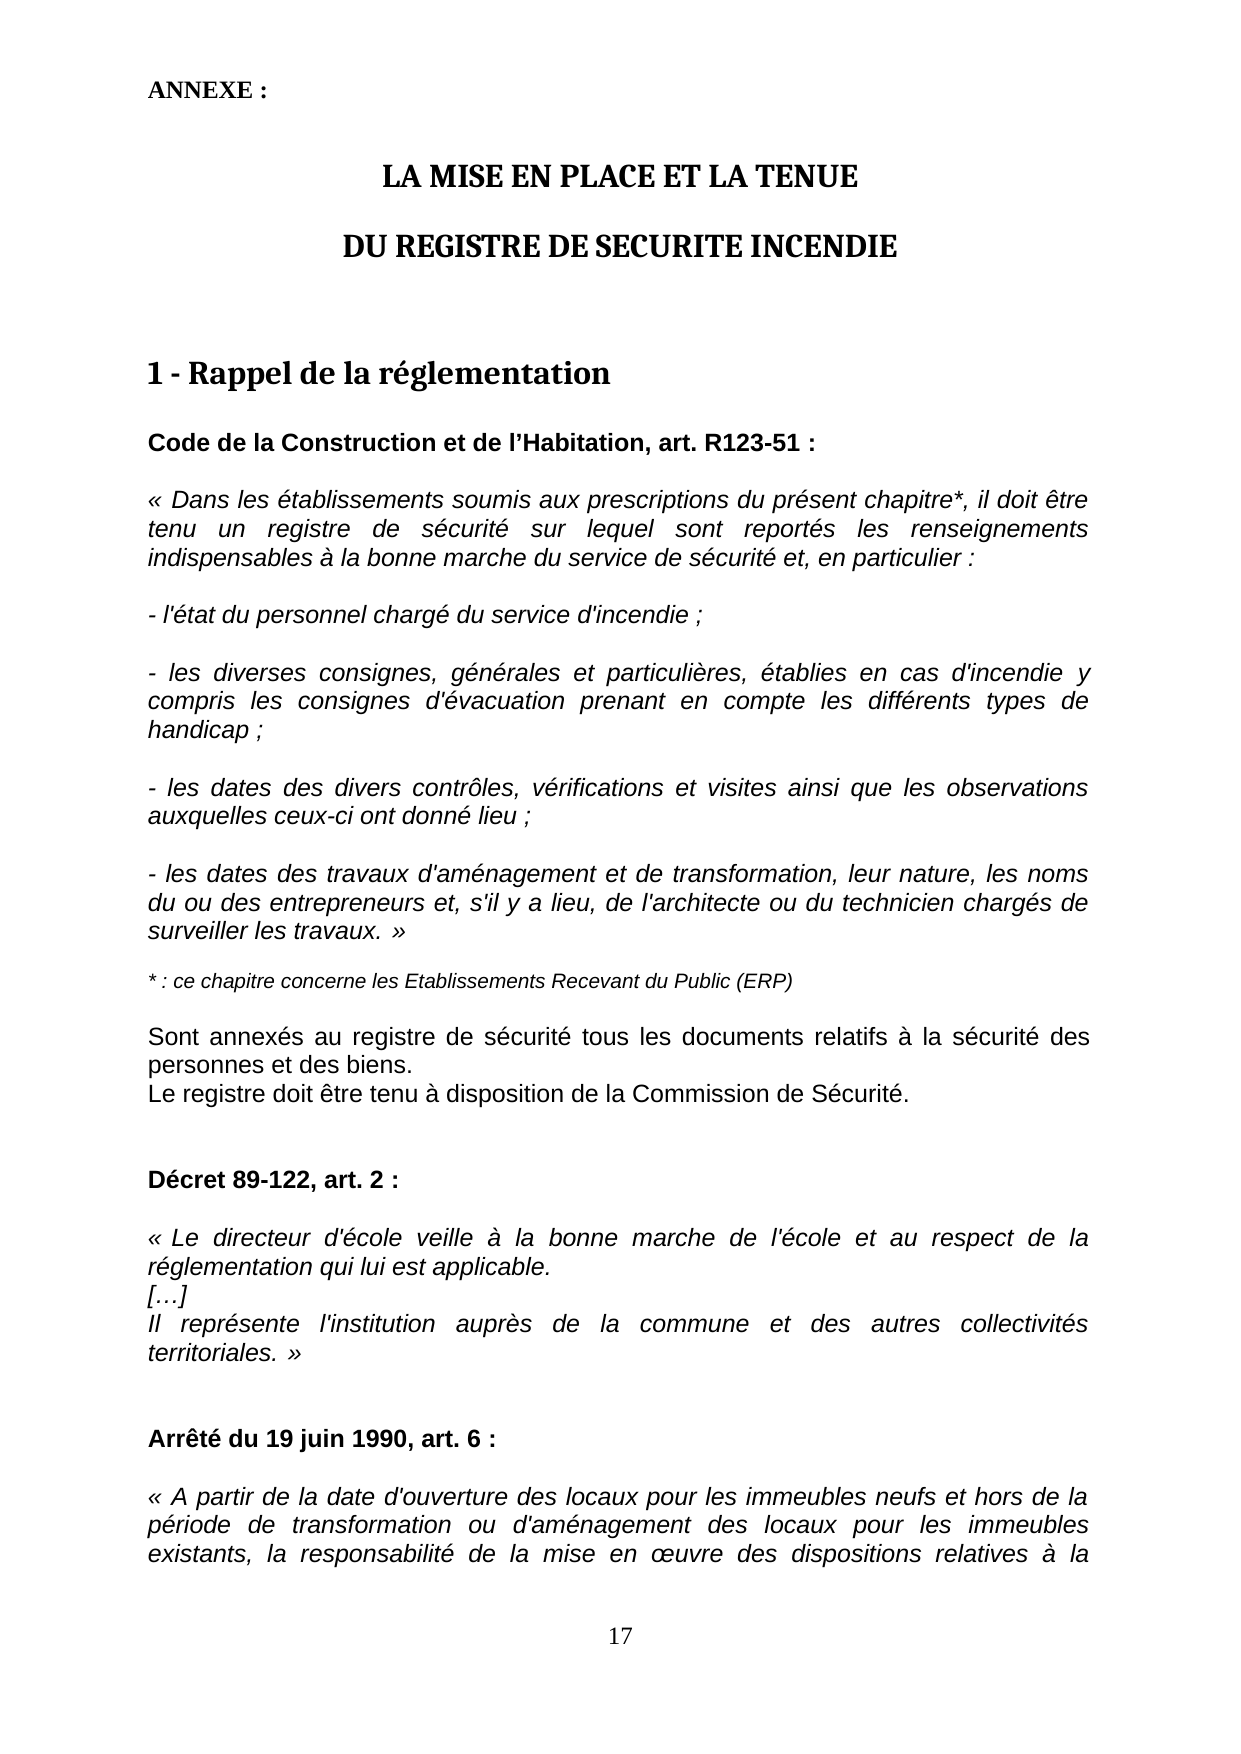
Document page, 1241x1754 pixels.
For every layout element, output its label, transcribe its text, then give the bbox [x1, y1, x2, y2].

subtitle 1 - Rappel de la réglementation [148, 354, 1093, 392]
text Décret 89-122, art. 2 : [148, 1165, 1093, 1194]
text ANNEXE : [148, 75, 1093, 104]
text Le registre doit être tenu à disposition de la Commission de Sécurité. [148, 1079, 1093, 1108]
text - les dates des travaux d'aménagement et de transformation, leur nature, les noms du ou des entrepreneurs et, s'il y a lieu, de l'architecte ou du technicien chargés de surveiller les travaux. » [148, 859, 1093, 945]
text - l'état du personnel chargé du service d'incendie ; [148, 600, 1093, 629]
text Sont annexés au registre de sécurité tous les documents relatifs à la sécurité des personnes et des biens. [148, 1022, 1093, 1079]
subtitle DU REGISTRE DE SECURITE INCENDIE [148, 227, 1093, 265]
text - les dates des divers contrôles, vérifications et visites ainsi que les observations auxquelles ceux-ci ont donné lieu ; [148, 772, 1093, 830]
text - les diverses consignes, générales et particulières, établies en cas d'incendie y compris les consignes d'évacuation prenant en compte les différents types de handicap ; [148, 657, 1093, 744]
text « Dans les établissements soumis aux prescriptions du présent chapitre*, il doit être tenu un registre de sécurité sur lequel sont reportés les renseignements indispensables à la bonne marche du service de sécurité et, en particulier : [148, 485, 1093, 571]
text * : ce chapitre concerne les Etablissements Recevant du Public (ERP) [148, 969, 1093, 993]
text Code de la Construction et de l’Habitation, art. R123-51 : [148, 427, 1093, 456]
text […] [148, 1280, 1093, 1309]
text Il représente l'institution auprès de la commune et des autres collectivités territoriales. » [148, 1309, 1093, 1367]
subtitle LA MISE EN PLACE ET LA TENUE [148, 157, 1093, 196]
text « A partir de la date d'ouverture des locaux pour les immeubles neufs et hors de la période de transformation ou d'aménagement des locaux pour les immeubles existants, la responsabilité de la mise en œuvre des dispositions relatives à la [148, 1482, 1093, 1568]
text Arrêté du 19 juin 1990, art. 6 : [148, 1424, 1093, 1453]
text « Le directeur d'école veille à la bonne marche de l'école et au respect de la réglementation qui lui est applicable. [148, 1223, 1093, 1280]
